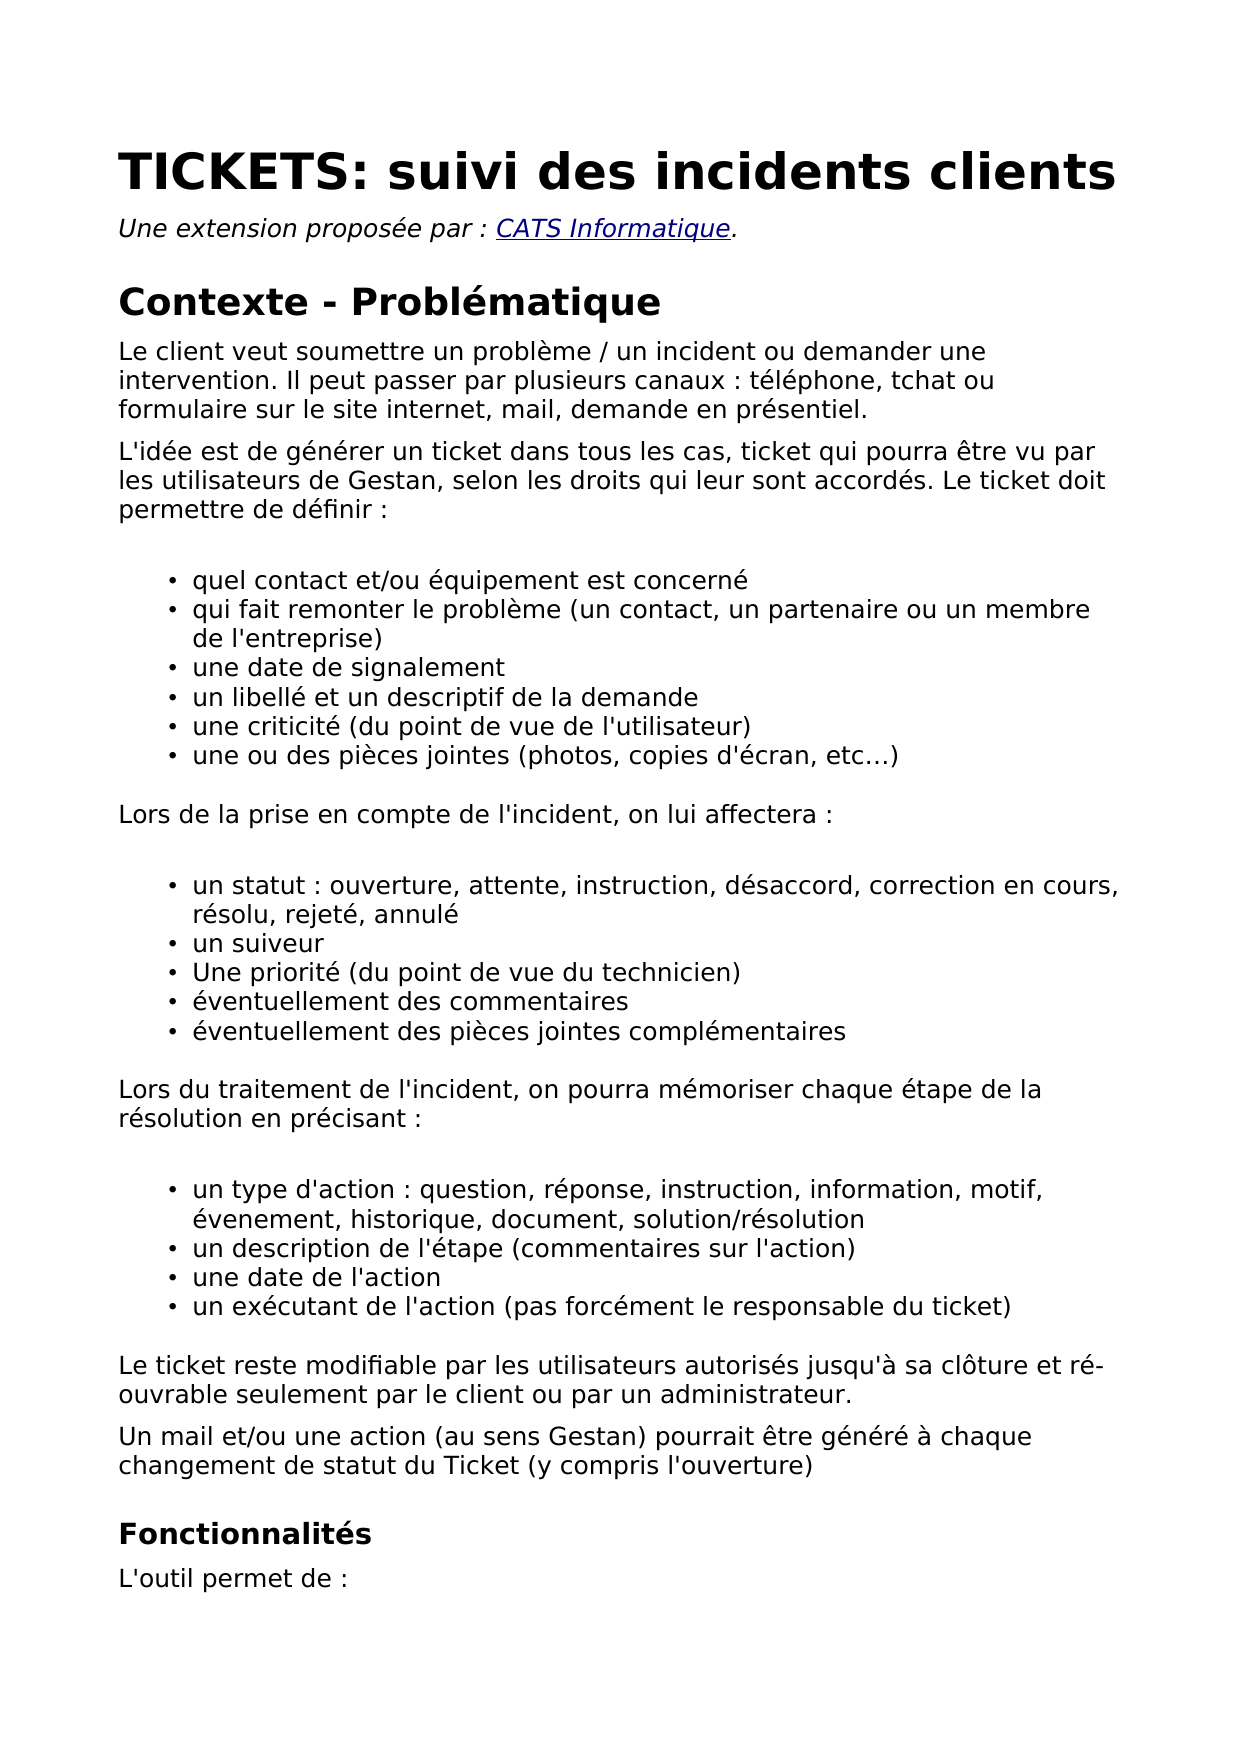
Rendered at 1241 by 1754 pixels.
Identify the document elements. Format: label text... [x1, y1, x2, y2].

text Une extension proposée par : CATS Informatique. [118, 214, 1122, 243]
list quel contact et/ou équipement est concerné [177, 566, 1122, 595]
text Le client veut soumettre un problème / un incident ou demander une intervention. Il peut passer par plusieurs canaux : téléphone, tchat ou formulaire sur le site internet, mail, demande en présentiel. [118, 337, 1122, 424]
text Lors de la prise en compte de l'incident, on lui affectera : [118, 800, 1122, 829]
list Une priorité (du point de vue du technicien) [177, 958, 1122, 988]
text Lors du traitement de l'incident, on pourra mémoriser chaque étape de la résolution en précisant : [118, 1075, 1122, 1134]
list un suiveur [177, 929, 1122, 958]
subtitle TICKETS: suivi des incidents clients [118, 143, 1122, 201]
list qui fait remonter le problème (un contact, un partenaire ou un membre de l'entreprise) [177, 595, 1122, 654]
list une date de l'action [177, 1263, 1122, 1292]
list une criticité (du point de vue de l'utilisateur) [177, 712, 1122, 741]
list un statut : ouverture, attente, instruction, désaccord, correction en cours, résolu, rejeté, annulé [177, 871, 1122, 929]
text L'idée est de générer un ticket dans tous les cas, ticket qui pourra être vu par les utilisateurs de Gestan, selon les droits qui leur sont accordés. Le ticket doit permettre de définir : [118, 437, 1122, 524]
text Un mail et/ou une action (au sens Gestan) pourrait être généré à chaque changement de statut du Ticket (y compris l'ouverture) [118, 1422, 1122, 1480]
subtitle Contexte - Problématique [118, 281, 1122, 324]
text L'outil permet de : [118, 1564, 1122, 1593]
list éventuellement des pièces jointes complémentaires [177, 1017, 1122, 1046]
list une ou des pièces jointes (photos, copies d'écran, etc…) [177, 741, 1122, 770]
list une date de signalement [177, 654, 1122, 683]
list un description de l'étape (commentaires sur l'action) [177, 1234, 1122, 1263]
list un type d'action : question, réponse, instruction, information, motif, évenement, historique, document, solution/résolution [177, 1176, 1122, 1234]
list un exécutant de l'action (pas forcément le responsable du ticket) [177, 1292, 1122, 1322]
list un libellé et un descriptif de la demande [177, 683, 1122, 712]
subtitle Fonctionnalités [118, 1518, 1122, 1552]
list éventuellement des commentaires [177, 988, 1122, 1017]
text Le ticket reste modifiable par les utilisateurs autorisés jusqu'à sa clôture et ré-ouvrable seulement par le client ou par un administrateur. [118, 1351, 1122, 1409]
